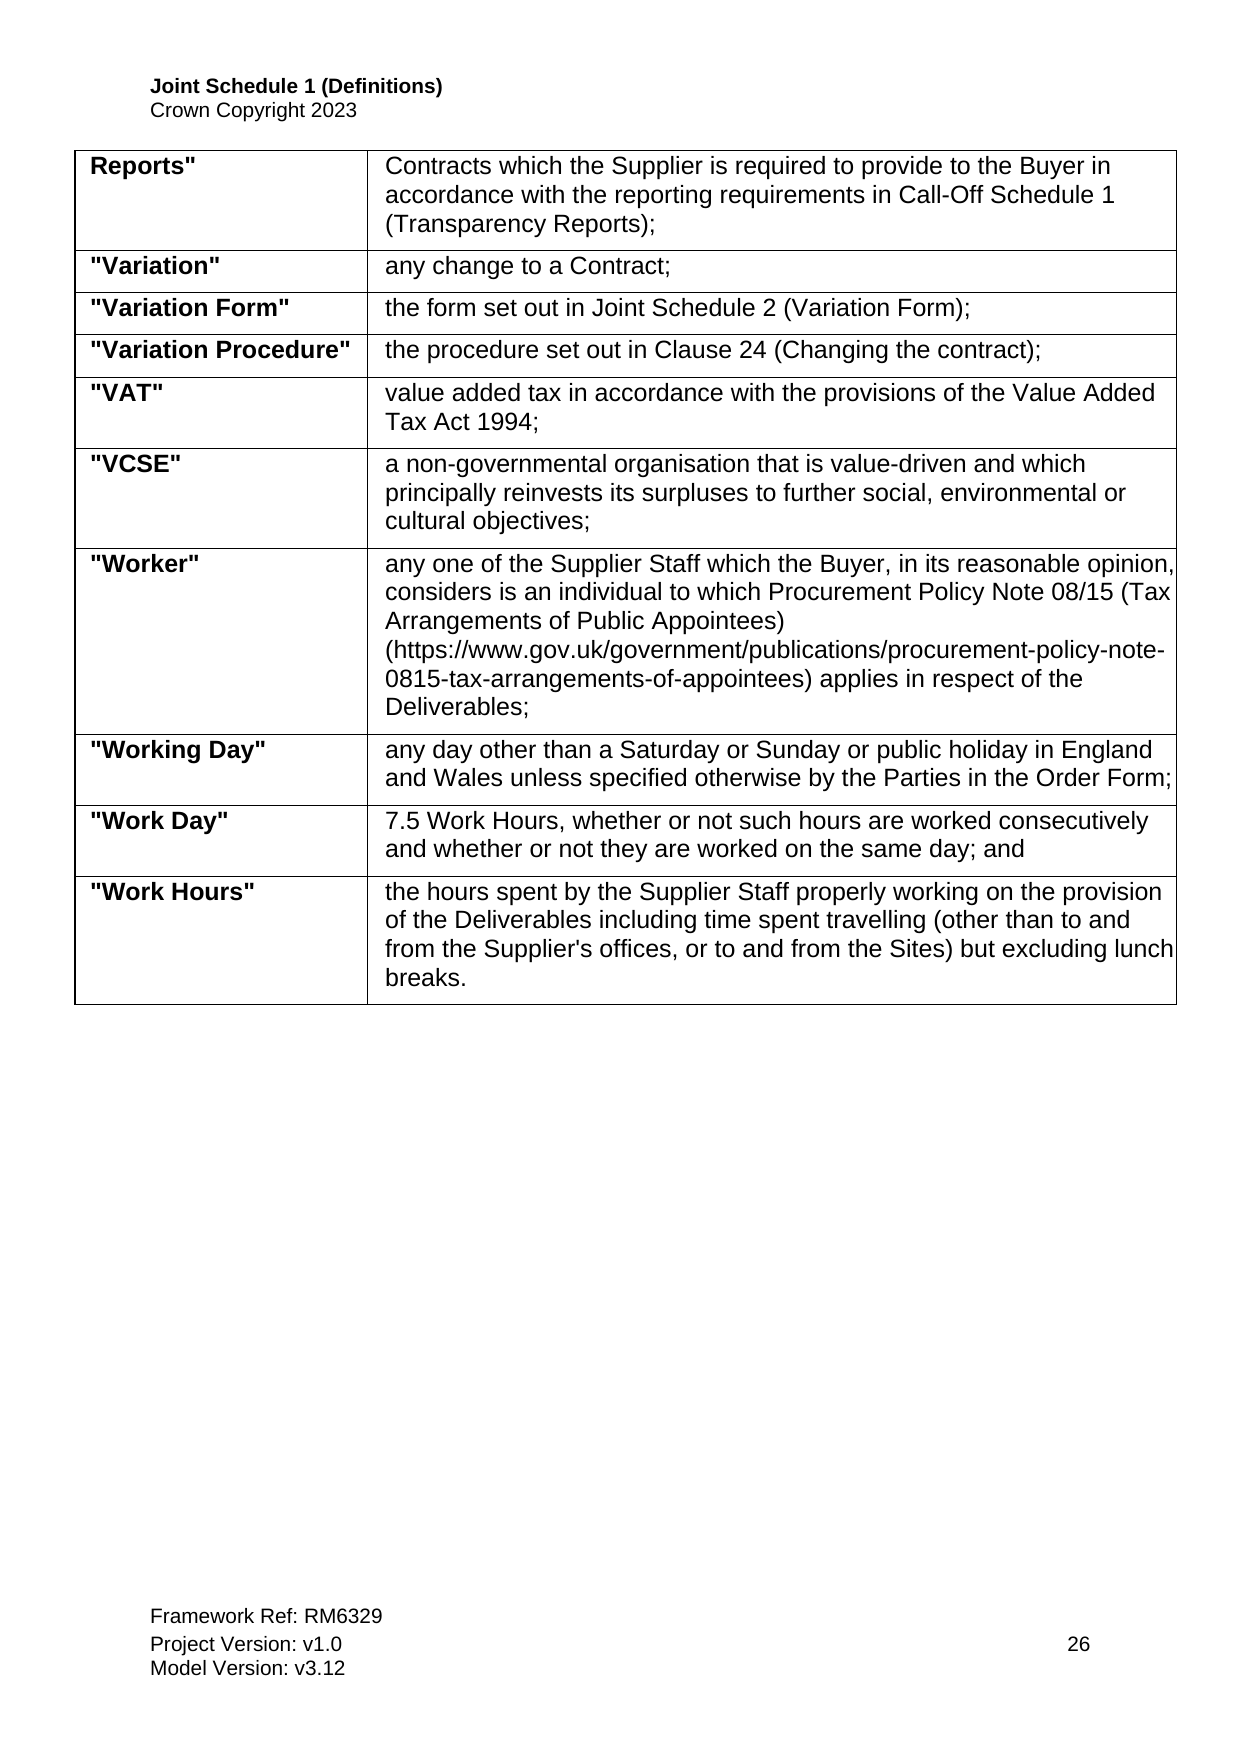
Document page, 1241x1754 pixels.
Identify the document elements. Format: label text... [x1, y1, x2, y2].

table_cell the hours spent by the Supplier Staff properly working on the provision of the Deliverables including time spent travelling (other than to and from the Supplier's offices, or to and from the Sites) but excluding lunch breaks. [368, 877, 1176, 1004]
table_cell value added tax in accordance with the provisions of the Value Added Tax Act 1994; [368, 378, 1176, 448]
table_cell "VAT" [76, 378, 367, 448]
table_cell "Variation Form" [76, 293, 367, 334]
table_cell Reports" [76, 151, 367, 250]
table_cell any day other than a Saturday or Sunday or public holiday in England and Wales unless specified otherwise by the Parties in the Order Form; [368, 735, 1176, 804]
table_cell any change to a Contract; [368, 251, 1176, 292]
table_cell 7.5 Work Hours, whether or not such hours are worked consecutively and whether or not they are worked on the same day; and [368, 806, 1176, 876]
table_cell "Work Day" [76, 806, 367, 876]
table_cell "Work Hours" [76, 877, 367, 1004]
table_cell "Variation" [76, 251, 367, 292]
table_cell a non-governmental organisation that is value-driven and which principally reinvests its surpluses to further social, environmental or cultural objectives; [368, 449, 1176, 547]
table_cell "Variation Procedure" [76, 335, 367, 377]
table_cell the procedure set out in Clause 24 (Changing the contract); [368, 335, 1176, 377]
table_cell Contracts which the Supplier is required to provide to the Buyer in accordance with the reporting requirements in Call-Off Schedule 1 (Transparency Reports); [368, 151, 1176, 250]
table_cell "VCSE" [76, 449, 367, 547]
table_cell the form set out in Joint Schedule 2 (Variation Form); [368, 293, 1176, 334]
table_cell "Worker" [76, 549, 367, 733]
table_cell "Working Day" [76, 735, 367, 804]
table_cell any one of the Supplier Staff which the Buyer, in its reasonable opinion, considers is an individual to which Procurement Policy Note 08/15 (Tax Arrangements of Public Appointees) (https://www.gov.uk/government/publications/procurement-policy-note-0815-tax-arrangements-of-appointees) applies in respect of the Deliverables; [368, 549, 1176, 733]
